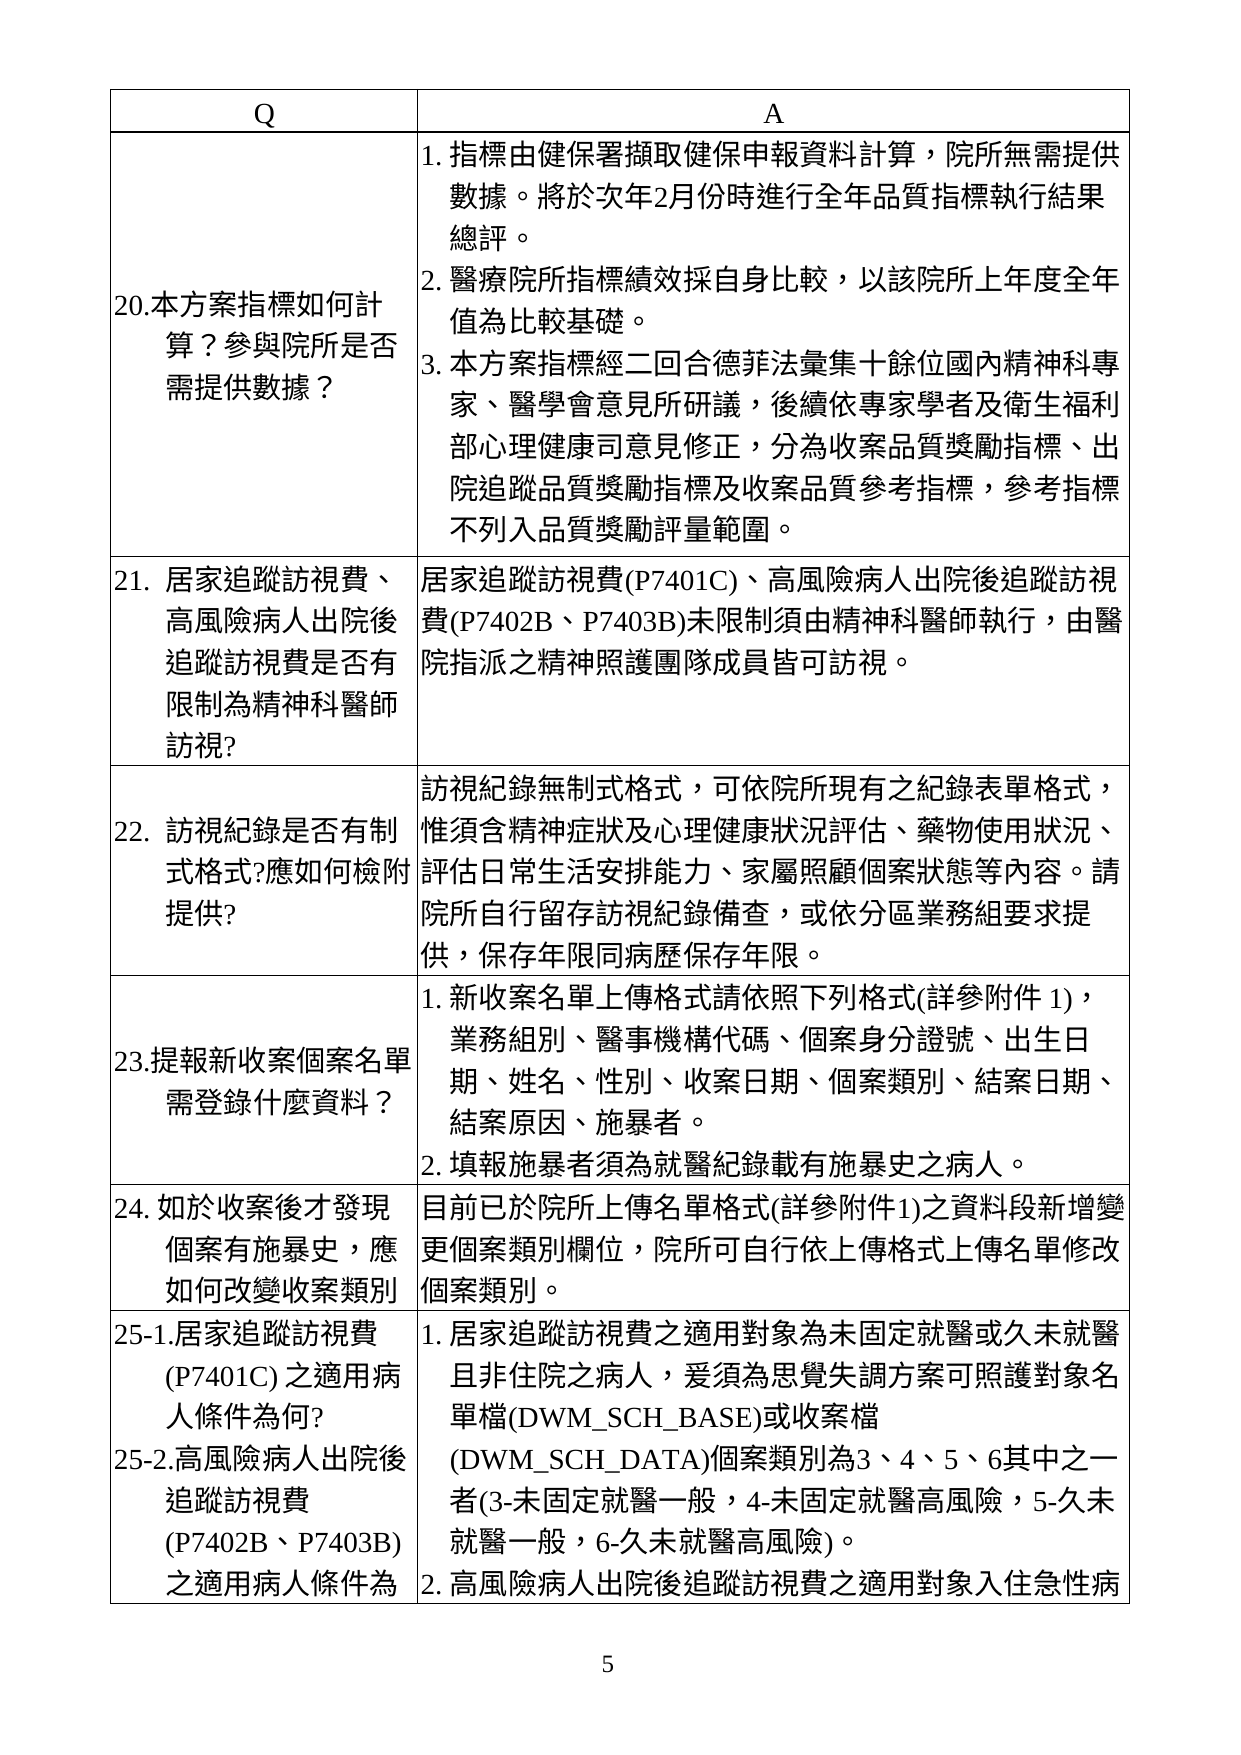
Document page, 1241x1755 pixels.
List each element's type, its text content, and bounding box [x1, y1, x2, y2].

table_cell 訪視紀錄無制式格式，可依院所現有之紀錄表單格式，惟須含精神症狀及心理健康狀況評估、藥物使用狀況、評估日常生活安排能力、家屬照顧個案狀態等內容。請院所自行留存訪視紀錄備查，或依分區業務組要求提供，保存年限同病歷保存年限。 [418, 766, 1129, 974]
table_cell 22. 訪視紀錄是否有制式格式?應如何檢附提供? [111, 766, 417, 974]
table_cell 目前已於院所上傳名單格式(詳參附件1)之資料段新增變更個案類別欄位，院所可自行依上傳格式上傳名單修改個案類別。 [418, 1185, 1129, 1310]
table_header A [418, 90, 1129, 131]
table_cell 20.本方案指標如何計算？參與院所是否需提供數據？ [111, 133, 417, 556]
table_cell 25-1.居家追蹤訪視費(P7401C) 之適用病人條件為何? 25-2.高風險病人出院後追蹤訪視費(P7402B、P7403B)之適用病人條件為 [111, 1311, 417, 1603]
table_cell 1. 居家追蹤訪視費之適用對象為未固定就醫或久未就醫且非住院之病人，爰須為思覺失調方案可照護對象名單檔(DWM_SCH_BASE)或收案檔(DWM_SCH_DATA)個案類別為3、4、5、6其中之一者(3-未固定就醫一般，4-未固定就醫高風險，5-久未就醫一般，6-久未就醫高風險)。 2. 高風險病人出院後追蹤訪視費之適用對象入住急性病 [418, 1311, 1129, 1603]
table_cell 1. 指標由健保署擷取健保申報資料計算，院所無需提供數據。將於次年2月份時進行全年品質指標執行結果總評。 2. 醫療院所指標績效採自身比較，以該院所上年度全年值為比較基礎。 3. 本方案指標經二回合德菲法彙集十餘位國內精神科專家、醫學會意見所研議，後續依專家學者及衛生福利部心理健康司意見修正，分為收案品質獎勵指標、出院追蹤品質獎勵指標及收案品質參考指標，參考指標不列入品質獎勵評量範圍。 [418, 133, 1129, 556]
table_cell 居家追蹤訪視費(P7401C)、高風險病人出院後追蹤訪視費(P7402B、P7403B)未限制須由精神科醫師執行，由醫院指派之精神照護團隊成員皆可訪視。 [418, 557, 1129, 765]
table_cell 23.提報新收案個案名單需登錄什麼資料？ [111, 976, 417, 1184]
table_cell 21. 居家追蹤訪視費、高風險病人出院後追蹤訪視費是否有限制為精神科醫師訪視? [111, 557, 417, 765]
table_cell 24. 如於收案後才發現個案有施暴史，應如何改變收案類別 [111, 1185, 417, 1310]
table_cell 1. 新收案名單上傳格式請依照下列格式(詳參附件1)，業務組別、醫事機構代碼、個案身分證號、出生日期、姓名、性別、收案日期、個案類別、結案日期、結案原因、施暴者。 2. 填報施暴者須為就醫紀錄載有施暴史之病人。 [418, 976, 1129, 1184]
table_header Q [111, 90, 417, 131]
